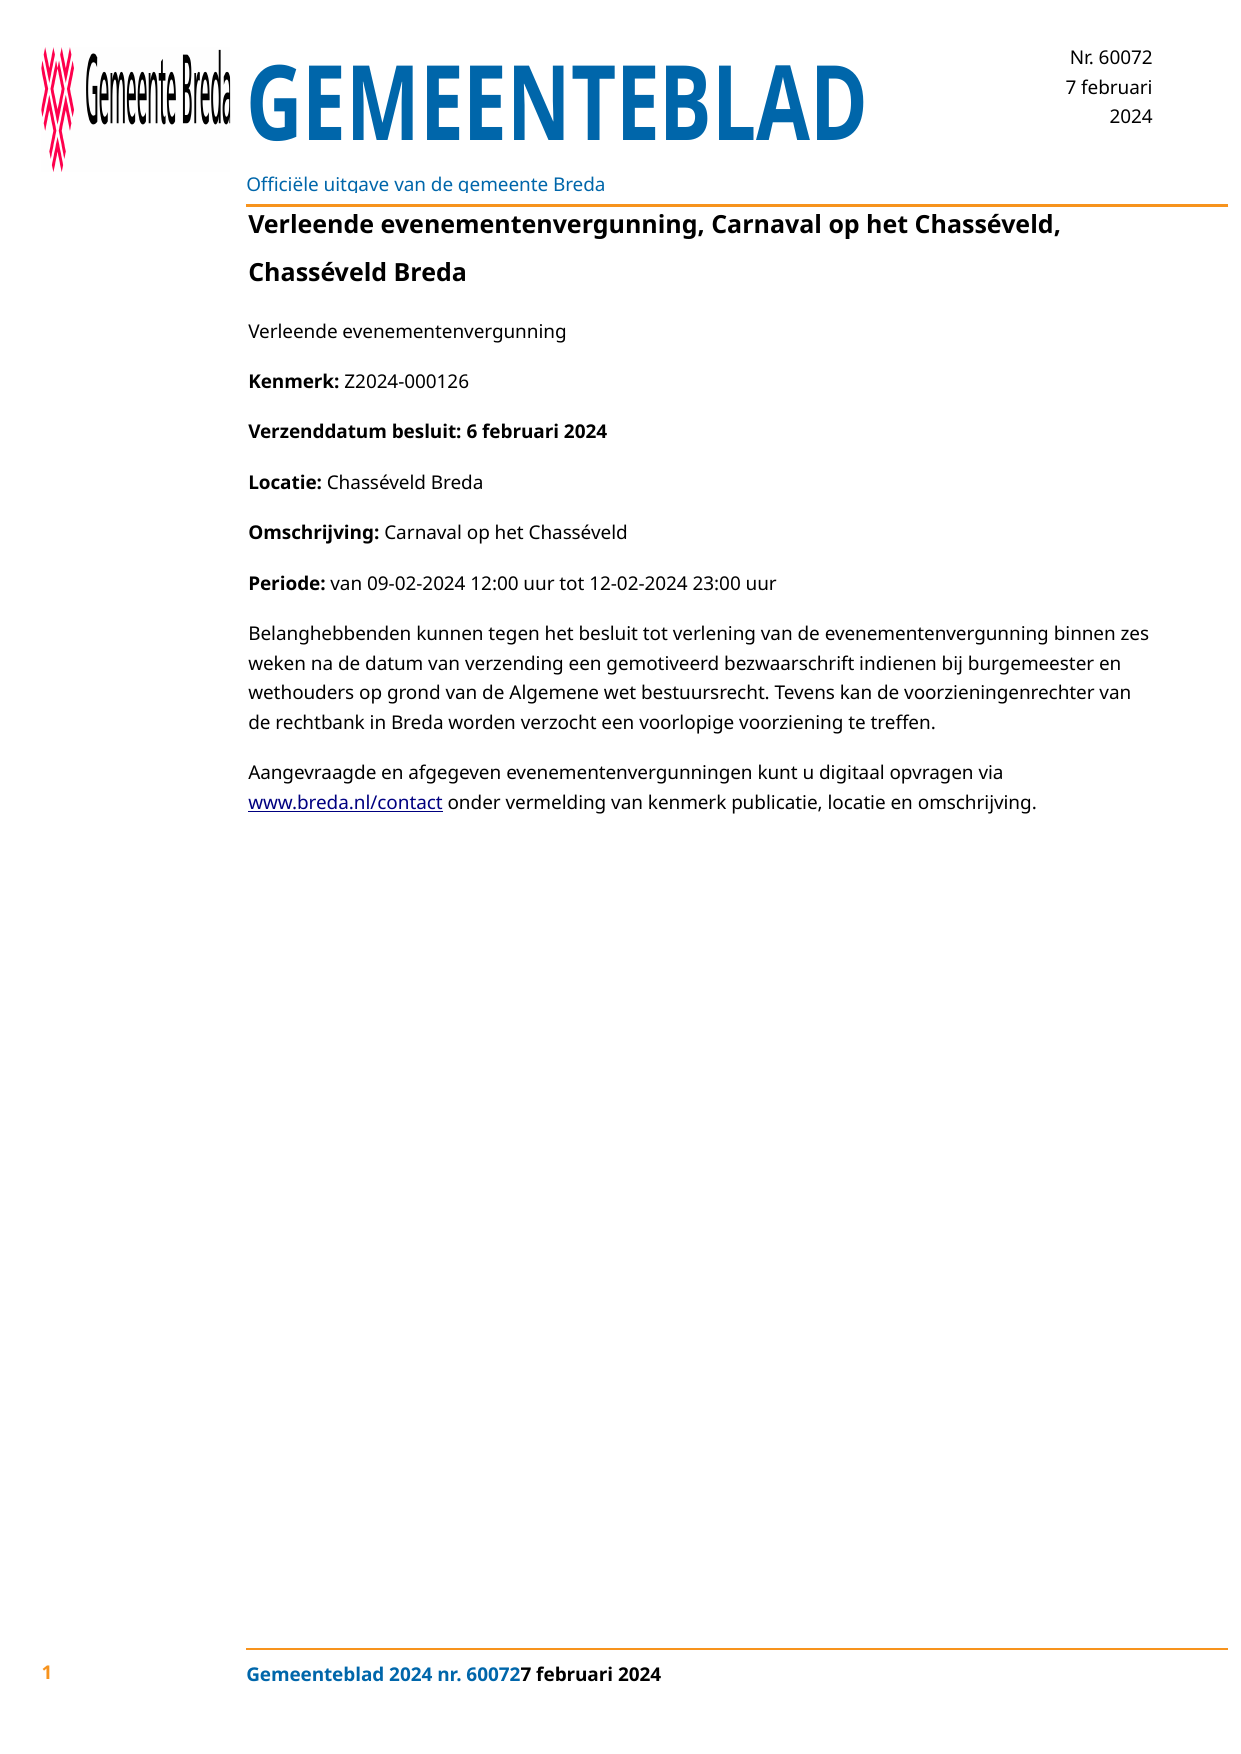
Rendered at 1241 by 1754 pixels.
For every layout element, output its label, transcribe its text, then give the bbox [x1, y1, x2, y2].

picture [41, 47, 231, 172]
text Verzenddatum besluit: 6 februari 2024 [248, 419, 1152, 444]
text Verleende evenementenvergunning, Carnaval op het Chasséveld, Chasséveld Breda [248, 207, 1152, 288]
text Omschrijving: Carnaval op het Chasséveld [248, 519, 1152, 545]
text Periode: van 09-02-2024 12:00 uur tot 12-02-2024 23:00 uur [248, 570, 1152, 596]
text Aangevraagde en afgegeven evenementenvergunningen kunt u digitaal opvragen via www.breda.nl/contact onder vermelding van kenmerk publicatie, locatie en omschrijving. [248, 759, 1152, 815]
text Locatie: Chasséveld Breda [248, 469, 1152, 495]
text Verleende evenementenvergunning [248, 318, 1152, 344]
text Kenmerk: Z2024-000126 [248, 368, 1152, 394]
text Belanghebbenden kunnen tegen het besluit tot verlening van de evenementenvergunning binnen zes weken na de datum van verzending een gemotiveerd bezwaarschrift indienen bij burgemeester en wethouders op grond van de Algemene wet bestuursrecht. Tevens kan de voorzieningenrechter van de rechtbank in Breda worden verzocht een voorlopige voorziening te treffen. [248, 620, 1152, 735]
